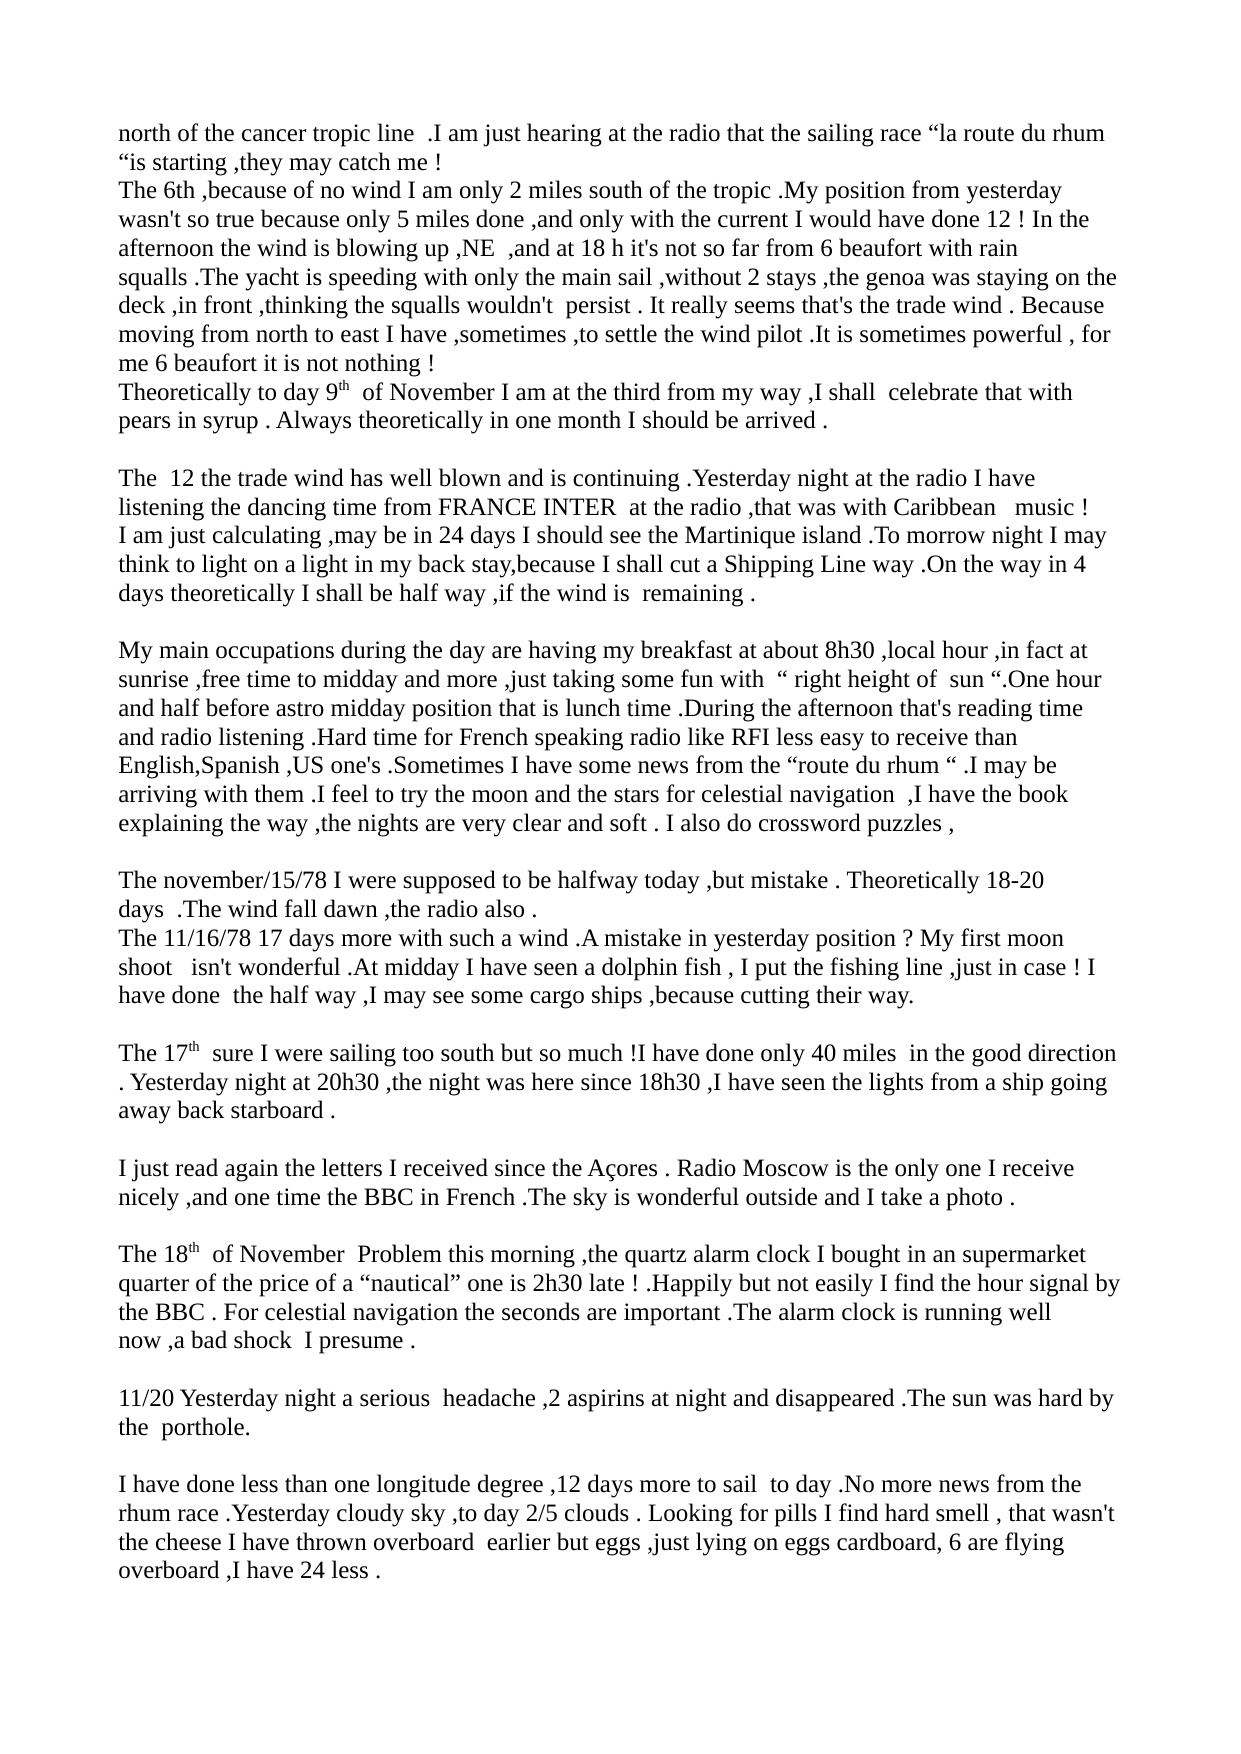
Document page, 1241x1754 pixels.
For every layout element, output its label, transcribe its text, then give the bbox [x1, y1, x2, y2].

text I just read again the letters I received since the Açores . Radio Moscow is the only one I receive nicely ,and one time the BBC in French .The sky is wonderful outside and I take a photo . [118, 1153, 1122, 1211]
text north of the cancer tropic line .I am just hearing at the radio that the sailing race “la route du rhum “is starting ,they may catch me ! [118, 118, 1122, 176]
text I am just calculating ,may be in 24 days I should see the Martinique island .To morrow night I may think to light on a light in my back stay,because I shall cut a Shipping Line way .On the way in 4 days theoretically I shall be half way ,if the wind is remaining . [118, 521, 1122, 607]
text Theoretically to day 9th of November I am at the third from my way ,I shall celebrate that with pears in syrup . Always theoretically in one month I should be arrived . [118, 377, 1122, 434]
text The 17th sure I were sailing too south but so much !I have done only 40 miles in the good direction . Yesterday night at 20h30 ,the night was here since 18h30 ,I have seen the lights from a ship going away back starboard . [118, 1038, 1122, 1124]
text My main occupations during the day are having my breakfast at about 8h30 ,local hour ,in fact at sunrise ,free time to midday and more ,just taking some fun with “ right height of sun “.One hour and half before astro midday position that is lunch time .During the afternoon that's reading time and radio listening .Hard time for French speaking radio like RFI less easy to receive than English,Spanish ,US one's .Sometimes I have some news from the “route du rhum “ .I may be arriving with them .I feel to try the moon and the stars for celestial navigation ,I have the book explaining the way ,the nights are very clear and soft . I also do crossword puzzles , [118, 636, 1122, 837]
text 11/20 Yesterday night a serious headache ,2 aspirins at night and disappeared .The sun was hard by the porthole. [118, 1383, 1122, 1441]
text The 6th ,because of no wind I am only 2 miles south of the tropic .My position from yesterday wasn't so true because only 5 miles done ,and only with the current I would have done 12 ! In the afternoon the wind is blowing up ,NE ,and at 18 h it's not so far from 6 beaufort with rain squalls .The yacht is speeding with only the main sail ,without 2 stays ,the genoa was staying on the deck ,in front ,thinking the squalls wouldn't persist . It really seems that's the trade wind . Because moving from north to east I have ,sometimes ,to settle the wind pilot .It is sometimes powerful , for me 6 beaufort it is not nothing ! [118, 176, 1122, 377]
text I have done less than one longitude degree ,12 days more to sail to day .No more news from the rhum race .Yesterday cloudy sky ,to day 2/5 clouds . Looking for pills I find hard smell , that wasn't the cheese I have thrown overboard earlier but eggs ,just lying on eggs cardboard, 6 are flying overboard ,I have 24 less . [118, 1469, 1122, 1584]
text The november/15/78 I were supposed to be halfway today ,but mistake . Theoretically 18-20 days .The wind fall dawn ,the radio also . [118, 866, 1122, 923]
text The 12 the trade wind has well blown and is continuing .Yesterday night at the radio I have listening the dancing time from FRANCE INTER at the radio ,that was with Caribbean music ! [118, 463, 1122, 521]
text The 18th of November Problem this morning ,the quartz alarm clock I bought in an supermarket quarter of the price of a “nautical” one is 2h30 late ! .Happily but not easily I find the hour signal by the BBC . For celestial navigation the seconds are important .The alarm clock is running well now ,a bad shock I presume . [118, 1239, 1122, 1354]
text The 11/16/78 17 days more with such a wind .A mistake in yesterday position ? My first moon shoot isn't wonderful .At midday I have seen a dolphin fish , I put the fishing line ,just in case ! I have done the half way ,I may see some cargo ships ,because cutting their way. [118, 923, 1122, 1009]
